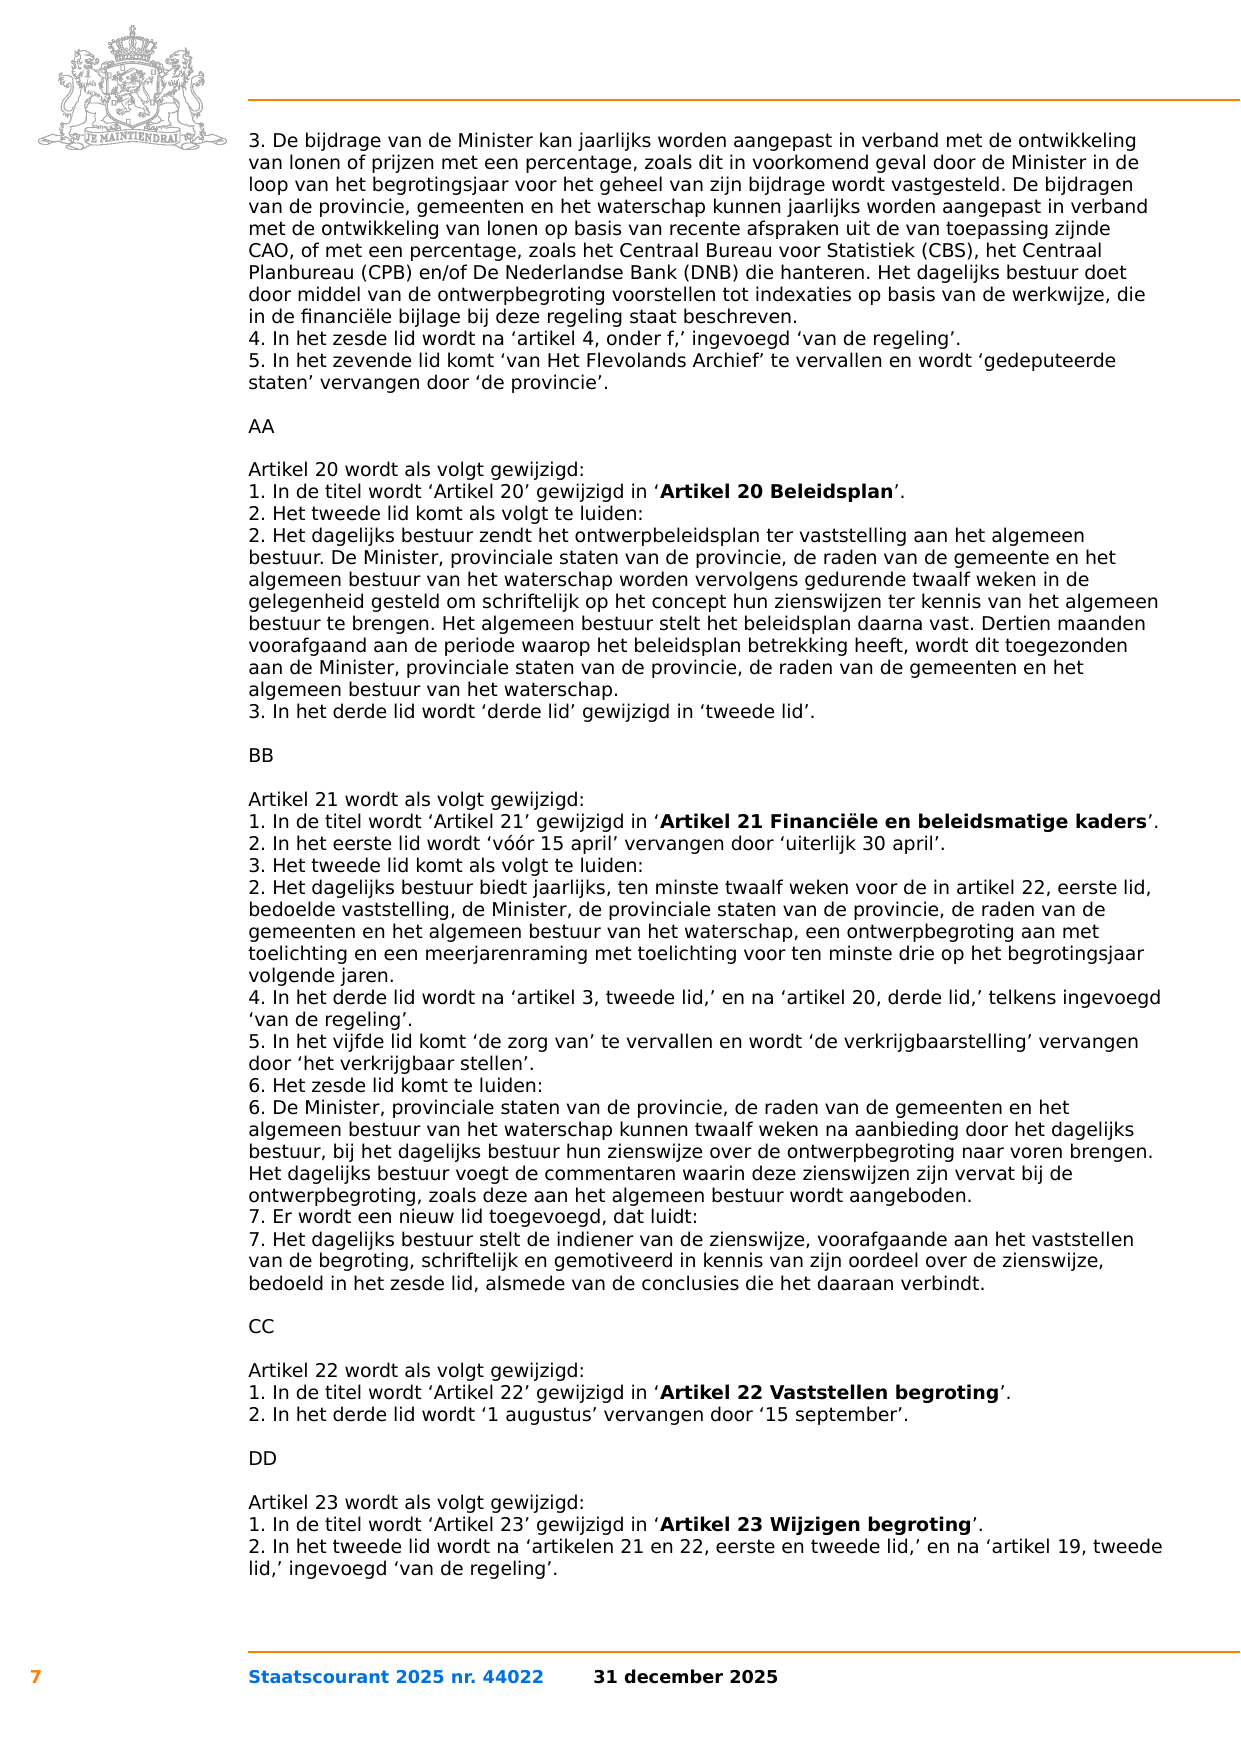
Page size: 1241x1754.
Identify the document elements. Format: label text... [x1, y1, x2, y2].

text 1. In de titel wordt ‘Artikel 21’ gewijzigd in ‘Artikel 21 Financiële en beleidsmatige kaders’. [248, 811, 1163, 833]
text 1. In de titel wordt ‘Artikel 20’ gewijzigd in ‘Artikel 20 Beleidsplan’. [248, 481, 1163, 503]
text 2. In het eerste lid wordt ‘vóór 15 april’ vervangen door ‘uiterlijk 30 april’. [248, 833, 1163, 855]
text AA [248, 416, 1163, 437]
text Artikel 22 wordt als volgt gewijzigd: [248, 1360, 1163, 1382]
text 2. Het tweede lid komt als volgt te luiden: [248, 503, 1163, 525]
text 5. In het vijfde lid komt ‘de zorg van’ te vervallen en wordt ‘de verkrijgbaarstelling’ vervangen door ‘het verkrijgbaar stellen’. [248, 1031, 1163, 1074]
text 2. In het derde lid wordt ‘1 augustus’ vervangen door ‘15 september’. [248, 1404, 1163, 1426]
text 4. In het zesde lid wordt na ‘artikel 4, onder f,’ ingevoegd ‘van de regeling’. [248, 328, 1163, 350]
text BB [248, 745, 1163, 767]
text 3. De bijdrage van de Minister kan jaarlijks worden aangepast in verband met de ontwikkeling van lonen of prijzen met een percentage, zoals dit in voorkomend geval door de Minister in de loop van het begrotingsjaar voor het geheel van zijn bijdrage wordt vastgesteld. De bijdragen van de provincie, gemeenten en het waterschap kunnen jaarlijks worden aangepast in verband met de ontwikkeling van lonen op basis van recente afspraken uit de van toepassing zijnde CAO, of met een percentage, zoals het Centraal Bureau voor Statistiek (CBS), het Centraal Planbureau (CPB) en/of De Nederlandse Bank (DNB) die hanteren. Het dagelijks bestuur doet door middel van de ontwerpbegroting voorstellen tot indexaties op basis van de werkwijze, die in de financiële bijlage bij deze regeling staat beschreven. [248, 130, 1163, 328]
picture [38, 25, 227, 150]
text 7. Het dagelijks bestuur stelt de indiener van de zienswijze, voorafgaande aan het vaststellen van de begroting, schriftelijk en gemotiveerd in kennis van zijn oordeel over de zienswijze, bedoeld in het zesde lid, alsmede van de conclusies die het daaraan verbindt. [248, 1228, 1163, 1294]
text 2. Het dagelijks bestuur zendt het ontwerpbeleidsplan ter vaststelling aan het algemeen bestuur. De Minister, provinciale staten van de provincie, de raden van de gemeente en het algemeen bestuur van het waterschap worden vervolgens gedurende twaalf weken in de gelegenheid gesteld om schriftelijk op het concept hun zienswijzen ter kennis van het algemeen bestuur te brengen. Het algemeen bestuur stelt het beleidsplan daarna vast. Dertien maanden voorafgaand aan de periode waarop het beleidsplan betrekking heeft, wordt dit toegezonden aan de Minister, provinciale staten van de provincie, de raden van de gemeenten en het algemeen bestuur van het waterschap. [248, 525, 1163, 701]
text Artikel 23 wordt als volgt gewijzigd: [248, 1492, 1163, 1514]
text 1. In de titel wordt ‘Artikel 23’ gewijzigd in ‘Artikel 23 Wijzigen begroting’. [248, 1514, 1163, 1536]
text 6. Het zesde lid komt te luiden: [248, 1074, 1163, 1097]
text 3. Het tweede lid komt als volgt te luiden: [248, 855, 1163, 877]
text 6. De Minister, provinciale staten van de provincie, de raden van de gemeenten en het algemeen bestuur van het waterschap kunnen twaalf weken na aanbieding door het dagelijks bestuur, bij het dagelijks bestuur hun zienswijze over de ontwerpbegroting naar voren brengen. Het dagelijks bestuur voegt de commentaren waarin deze zienswijzen zijn vervat bij de ontwerpbegroting, zoals deze aan het algemeen bestuur wordt aangeboden. [248, 1097, 1163, 1206]
text DD [248, 1448, 1163, 1470]
text 4. In het derde lid wordt na ‘artikel 3, tweede lid,’ en na ‘artikel 20, derde lid,’ telkens ingevoegd ‘van de regeling’. [248, 987, 1163, 1031]
text 5. In het zevende lid komt ‘van Het Flevolands Archief’ te vervallen en wordt ‘gedeputeerde staten’ vervangen door ‘de provincie’. [248, 350, 1163, 394]
text 2. In het tweede lid wordt na ‘artikelen 21 en 22, eerste en tweede lid,’ en na ‘artikel 19, tweede lid,’ ingevoegd ‘van de regeling’. [248, 1536, 1163, 1580]
text 3. In het derde lid wordt ‘derde lid’ gewijzigd in ‘tweede lid’. [248, 701, 1163, 723]
text Artikel 21 wordt als volgt gewijzigd: [248, 789, 1163, 811]
text 7. Er wordt een nieuw lid toegevoegd, dat luidt: [248, 1206, 1163, 1228]
text CC [248, 1316, 1163, 1338]
text Artikel 20 wordt als volgt gewijzigd: [248, 459, 1163, 481]
text 2. Het dagelijks bestuur biedt jaarlijks, ten minste twaalf weken voor de in artikel 22, eerste lid, bedoelde vaststelling, de Minister, de provinciale staten van de provincie, de raden van de gemeenten en het algemeen bestuur van het waterschap, een ontwerpbegroting aan met toelichting en een meerjarenraming met toelichting voor ten minste drie op het begrotingsjaar volgende jaren. [248, 877, 1163, 987]
text 1. In de titel wordt ‘Artikel 22’ gewijzigd in ‘Artikel 22 Vaststellen begroting’. [248, 1382, 1163, 1404]
